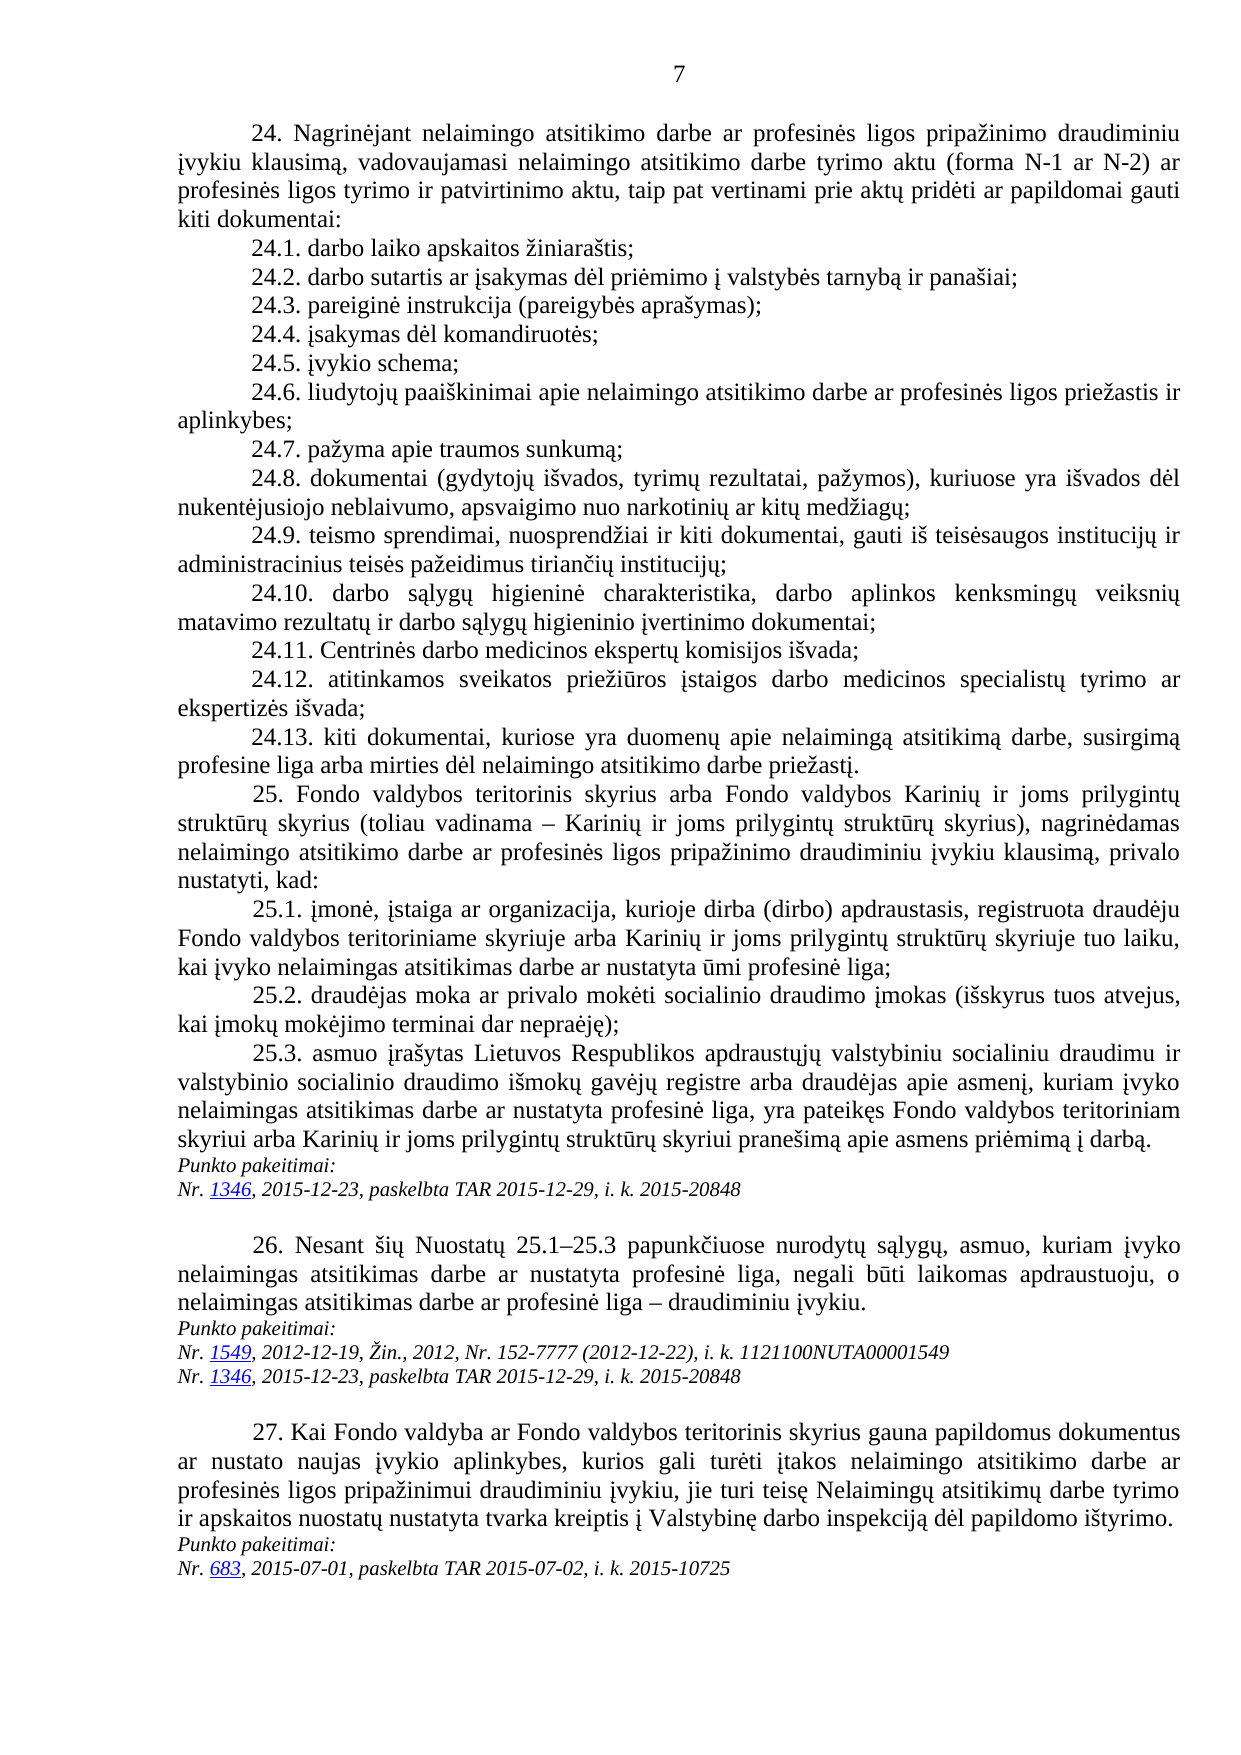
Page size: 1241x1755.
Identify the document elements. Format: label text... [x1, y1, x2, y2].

text Nr. 1549, 2012-12-19, Žin., 2012, Nr. 152-7777 (2012-12-22), i. k. 1121100NUTA00001549 [177, 1340, 1181, 1364]
text 26. Nesant šių Nuostatų 25.1–25.3 papunkčiuose nurodytų sąlygų, asmuo, kuriam įvyko nelaimingas atsitikimas darbe ar nustatyta profesinė liga, negali būti laikomas apdraustuoju, o nelaimingas atsitikimas darbe ar profesinė liga – draudiminiu įvykiu. [177, 1230, 1181, 1316]
text 24.5. įvykio schema; [177, 348, 1181, 377]
text Nr. 1346, 2015-12-23, paskelbta TAR 2015-12-29, i. k. 2015-20848 [177, 1364, 1181, 1388]
text 24. Nagrinėjant nelaimingo atsitikimo darbe ar profesinės ligos pripažinimo draudiminiu įvykiu klausimą, vadovaujamasi nelaimingo atsitikimo darbe tyrimo aktu (forma N-1 ar N-2) ar profesinės ligos tyrimo ir patvirtinimo aktu, taip pat vertinami prie aktų pridėti ar papildomai gauti kiti dokumentai: [177, 118, 1181, 233]
text 24.8. dokumentai (gydytojų išvados, tyrimų rezultatai, pažymos), kuriuose yra išvados dėl nukentėjusiojo neblaivumo, apsvaigimo nuo narkotinių ar kitų medžiagų; [177, 463, 1181, 521]
text 24.7. pažyma apie traumos sunkumą; [177, 434, 1181, 463]
text 24.2. darbo sutartis ar įsakymas dėl priėmimo į valstybės tarnybą ir panašiai; [177, 262, 1181, 291]
text 24.13. kiti dokumentai, kuriose yra duomenų apie nelaimingą atsitikimą darbe, susirgimą profesine liga arba mirties dėl nelaimingo atsitikimo darbe priežastį. [177, 722, 1181, 779]
text 24.10. darbo sąlygų higieninė charakteristika, darbo aplinkos kenksmingų veiksnių matavimo rezultatų ir darbo sąlygų higieninio įvertinimo dokumentai; [177, 578, 1181, 636]
text 27. Kai Fondo valdyba ar Fondo valdybos teritorinis skyrius gauna papildomus dokumentus ar nustato naujas įvykio aplinkybes, kurios gali turėti įtakos nelaimingo atsitikimo darbe ar profesinės ligos pripažinimui draudiminiu įvykiu, jie turi teisę Nelaimingų atsitikimų darbe tyrimo ir apskaitos nuostatų nustatyta tvarka kreiptis į Valstybinę darbo inspekciją dėl papildomo ištyrimo. [177, 1417, 1181, 1532]
text 24.1. darbo laiko apskaitos žiniaraštis; [177, 233, 1181, 262]
text 24.6. liudytojų paaiškinimai apie nelaimingo atsitikimo darbe ar profesinės ligos priežastis ir aplinkybes; [177, 377, 1181, 434]
text Punkto pakeitimai: [177, 1532, 1181, 1556]
text Punkto pakeitimai: [177, 1153, 1181, 1177]
text 25.1. įmonė, įstaiga ar organizacija, kurioje dirba (dirbo) apdraustasis, registruota draudėju Fondo valdybos teritoriniame skyriuje arba Karinių ir joms prilygintų struktūrų skyriuje tuo laiku, kai įvyko nelaimingas atsitikimas darbe ar nustatyta ūmi profesinė liga; [177, 894, 1181, 981]
text 25.2. draudėjas moka ar privalo mokėti socialinio draudimo įmokas (išskyrus tuos atvejus, kai įmokų mokėjimo terminai dar nepraėję); [177, 981, 1181, 1038]
text 24.11. Centrinės darbo medicinos ekspertų komisijos išvada; [177, 636, 1181, 664]
text Nr. 683, 2015-07-01, paskelbta TAR 2015-07-02, i. k. 2015-10725 [177, 1556, 1181, 1580]
text 25.3. asmuo įrašytas Lietuvos Respublikos apdraustųjų valstybiniu socialiniu draudimu ir valstybinio socialinio draudimo išmokų gavėjų registre arba draudėjas apie asmenį, kuriam įvyko nelaimingas atsitikimas darbe ar nustatyta profesinė liga, yra pateikęs Fondo valdybos teritoriniam skyriui arba Karinių ir joms prilygintų struktūrų skyriui pranešimą apie asmens priėmimą į darbą. [177, 1038, 1181, 1153]
text 24.9. teismo sprendimai, nuosprendžiai ir kiti dokumentai, gauti iš teisėsaugos institucijų ir administracinius teisės pažeidimus tiriančių institucijų; [177, 521, 1181, 578]
text Nr. 1346, 2015-12-23, paskelbta TAR 2015-12-29, i. k. 2015-20848 [177, 1177, 1181, 1201]
text 24.3. pareiginė instrukcija (pareigybės aprašymas); [177, 291, 1181, 319]
text 24.4. įsakymas dėl komandiruotės; [177, 319, 1181, 348]
text 25. Fondo valdybos teritorinis skyrius arba Fondo valdybos Karinių ir joms prilygintų struktūrų skyrius (toliau vadinama – Karinių ir joms prilygintų struktūrų skyrius), nagrinėdamas nelaimingo atsitikimo darbe ar profesinės ligos pripažinimo draudiminiu įvykiu klausimą, privalo nustatyti, kad: [177, 779, 1181, 894]
text Punkto pakeitimai: [177, 1316, 1181, 1340]
text 24.12. atitinkamos sveikatos priežiūros įstaigos darbo medicinos specialistų tyrimo ar ekspertizės išvada; [177, 664, 1181, 722]
